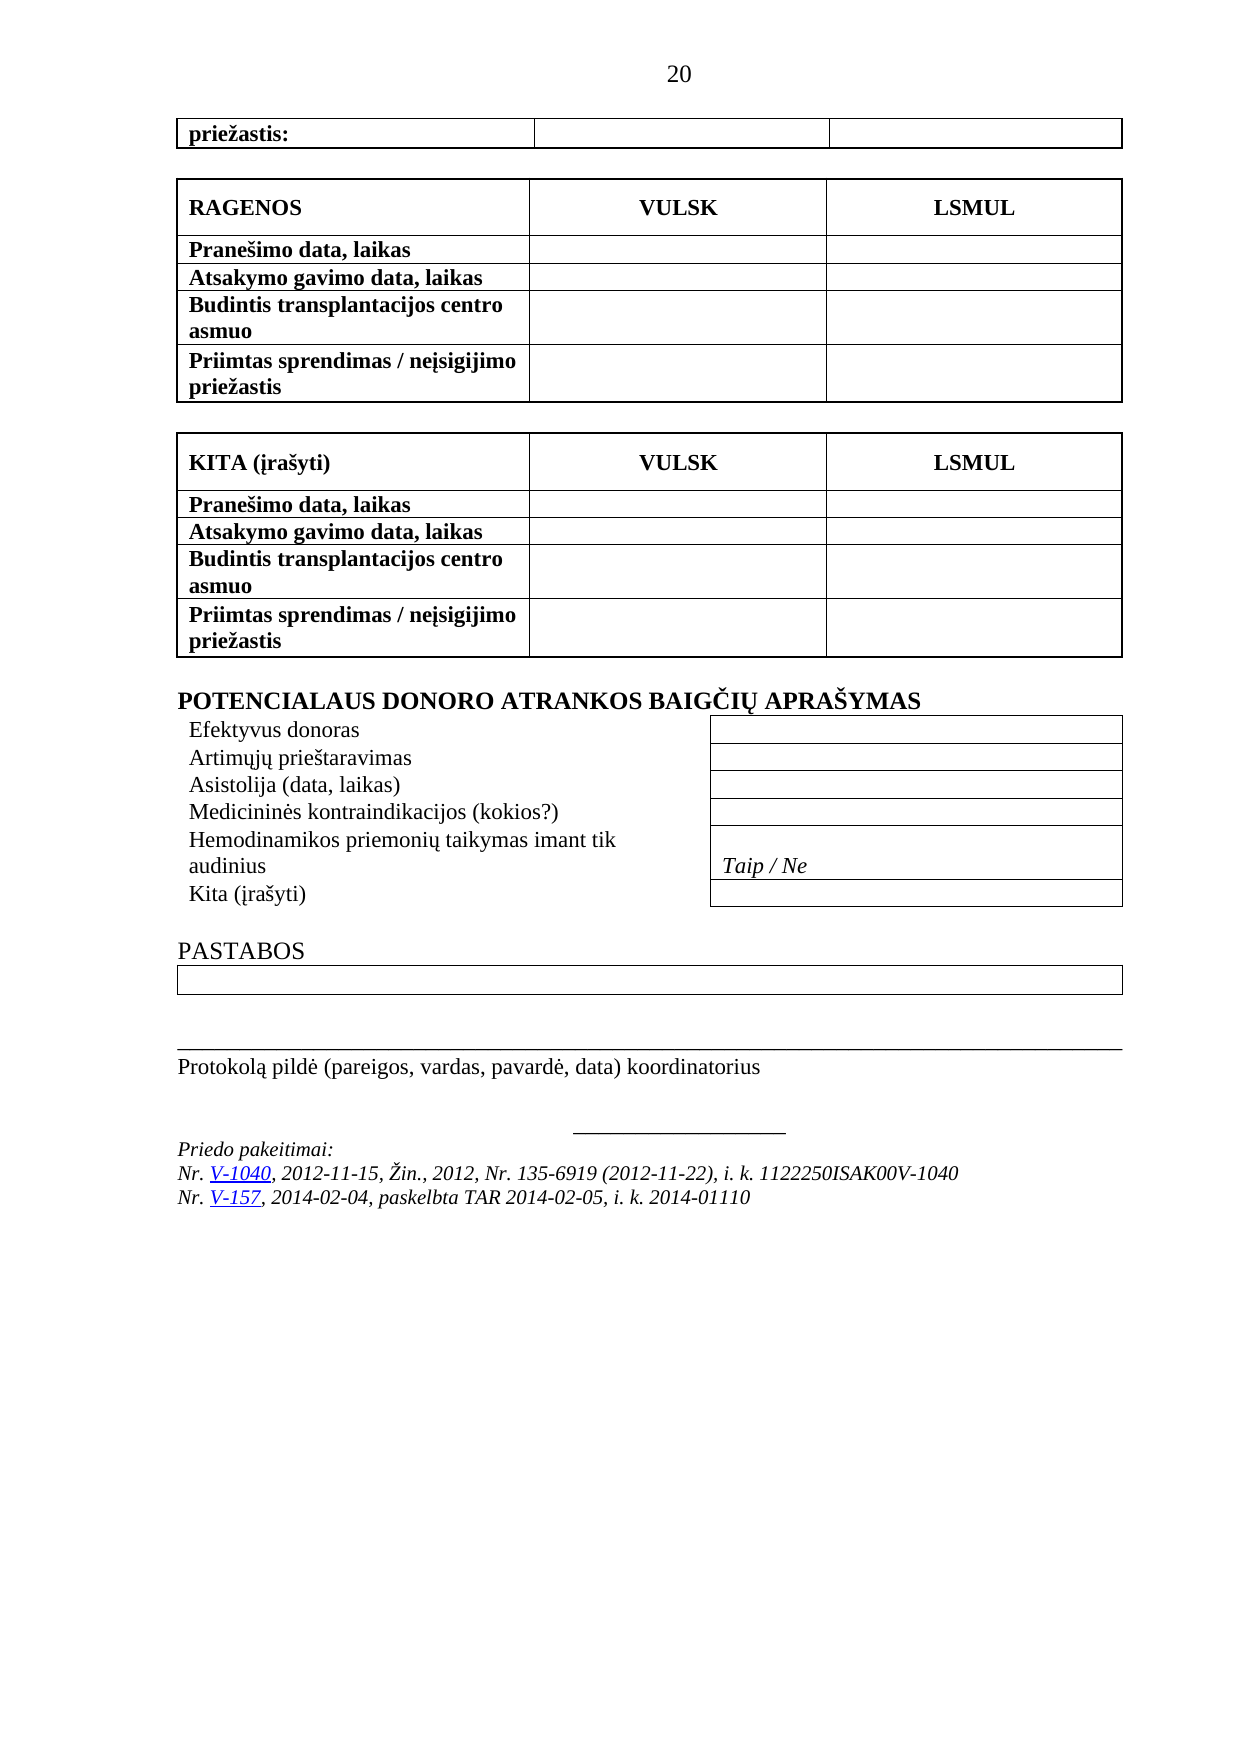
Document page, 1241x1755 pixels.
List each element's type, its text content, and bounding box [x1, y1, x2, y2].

table_cell Pranešimo data, laikas [178, 236, 529, 263]
table_header LSMUL [827, 180, 1121, 235]
table_cell Taip / Ne [711, 826, 1122, 878]
table_cell Medicininės kontraindikacijos (kokios?) [177, 798, 710, 825]
table_cell Asistolija (data, laikas) [177, 770, 710, 797]
table_cell Budintis transplantacijos centro asmuo [178, 291, 529, 344]
text _ [177, 1024, 1181, 1053]
table_cell [827, 291, 1121, 344]
table_cell Atsakymo gavimo data, laikas [178, 518, 529, 544]
table_cell [830, 119, 1121, 147]
table_header RAGENOS [178, 180, 529, 235]
text _________________ [177, 1108, 1181, 1137]
table_cell [711, 880, 1122, 906]
table_cell Artimųjų prieštaravimas [177, 743, 710, 770]
table_cell [530, 264, 826, 290]
text Nr. V-157, 2014-02-04, paskelbta TAR 2014-02-05, i. k. 2014-01110 [177, 1185, 1181, 1209]
table_cell [530, 518, 826, 544]
text POTENCIALAUS DONORO ATRANKOS BAIGČIŲ APRAŠYMAS [177, 686, 1181, 715]
text Protokolą pildė (pareigos, vardas, pavardė, data) koordinatorius [177, 1053, 1181, 1079]
table_cell Budintis transplantacijos centro asmuo [178, 545, 529, 598]
table_cell [535, 119, 829, 147]
table_cell [827, 345, 1121, 401]
table_cell [827, 264, 1121, 290]
table_header [711, 716, 1122, 743]
table_cell Kita (įrašyti) [177, 879, 710, 906]
table_cell priežastis: [178, 119, 534, 147]
table_header VULSK [530, 180, 826, 235]
table_cell [530, 491, 826, 517]
table_cell Priimtas sprendimas / neįsigijimo priežastis [178, 599, 529, 656]
text Priedo pakeitimai: [177, 1137, 1181, 1161]
table_header Efektyvus donoras [177, 715, 710, 743]
table_cell Priimtas sprendimas / neįsigijimo priežastis [178, 345, 529, 401]
table_header [178, 966, 1122, 994]
table_cell [827, 491, 1121, 517]
table_cell Pranešimo data, laikas [178, 491, 529, 517]
table_cell [827, 518, 1121, 544]
table_header KITA (įrašyti) [178, 434, 529, 489]
table_cell [827, 545, 1121, 598]
table_cell [827, 236, 1121, 263]
table_cell [530, 291, 826, 344]
table_cell [827, 599, 1121, 656]
table_cell [711, 799, 1122, 825]
text Nr. V-1040, 2012-11-15, Žin., 2012, Nr. 135-6919 (2012-11-22), i. k. 1122250ISAK00V-1040 [177, 1161, 1181, 1185]
table_cell Atsakymo gavimo data, laikas [178, 264, 529, 290]
table_cell [530, 545, 826, 598]
table_header VULSK [530, 434, 826, 489]
table_cell [530, 345, 826, 401]
table_cell Hemodinamikos priemonių taikymas imant tik audinius [177, 825, 710, 878]
table_cell [711, 744, 1122, 770]
text PASTABOS [177, 936, 1181, 964]
table_cell [711, 771, 1122, 797]
table_cell [530, 236, 826, 263]
table_cell [530, 599, 826, 656]
table_header LSMUL [827, 434, 1121, 489]
